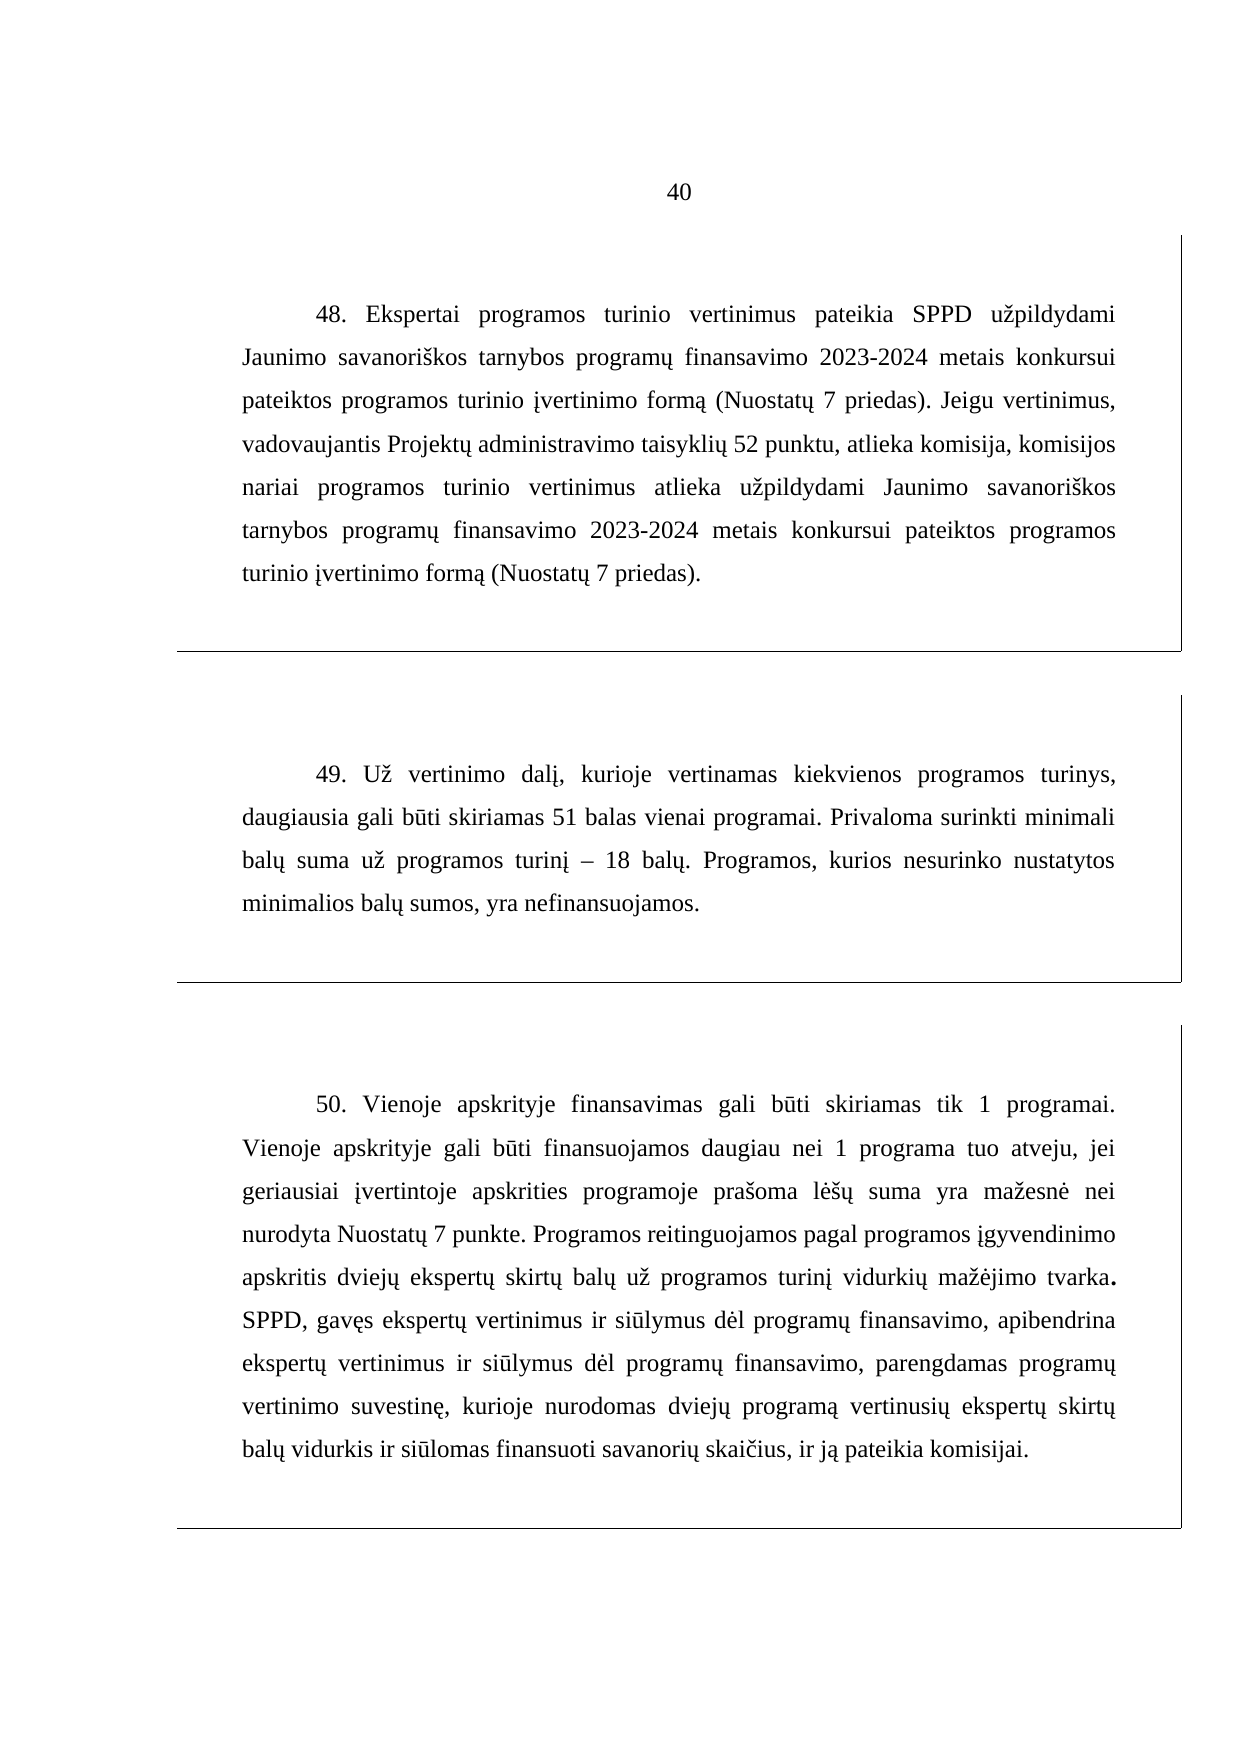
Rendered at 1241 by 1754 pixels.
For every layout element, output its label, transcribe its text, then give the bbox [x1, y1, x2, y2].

text 49. Už vertinimo dalį, kurioje vertinamas kiekvienos programos turinys, daugiausia gali būti skiriamas 51 balas vienai programai. Privaloma surinkti minimali balų suma už programos turinį – 18 balų. Programos, kurios nesurinko nustatytos minimalios balų sumos, yra nefinansuojamos. [177, 694, 1181, 982]
text 48. Ekspertai programos turinio vertinimus pateikia SPPD užpildydami Jaunimo savanoriškos tarnybos programų finansavimo 2023-2024 metais konkursui pateiktos programos turinio įvertinimo formą (Nuostatų 7 priedas). Jeigu vertinimus, vadovaujantis Projektų administravimo taisyklių 52 punktu, atlieka komisija, komisijos nariai programos turinio vertinimus atlieka užpildydami Jaunimo savanoriškos tarnybos programų finansavimo 2023-2024 metais konkursui pateiktos programos turinio įvertinimo formą (Nuostatų 7 priedas). [177, 235, 1181, 651]
text 50. Vienoje apskrityje finansavimas gali būti skiriamas tik 1 programai. Vienoje apskrityje gali būti finansuojamos daugiau nei 1 programa tuo atveju, jei geriausiai įvertintoje apskrities programoje prašoma lėšų suma yra mažesnė nei nurodyta Nuostatų 7 punkte. Programos reitinguojamos pagal programos įgyvendinimo apskritis dviejų ekspertų skirtų balų už programos turinį vidurkių mažėjimo tvarka. SPPD, gavęs ekspertų vertinimus ir siūlymus dėl programų finansavimo, apibendrina ekspertų vertinimus ir siūlymus dėl programų finansavimo, parengdamas programų vertinimo suvestinę, kurioje nurodomas dviejų programą vertinusių ekspertų skirtų balų vidurkis ir siūlomas finansuoti savanorių skaičius, ir ją pateikia komisijai. [177, 1025, 1181, 1528]
